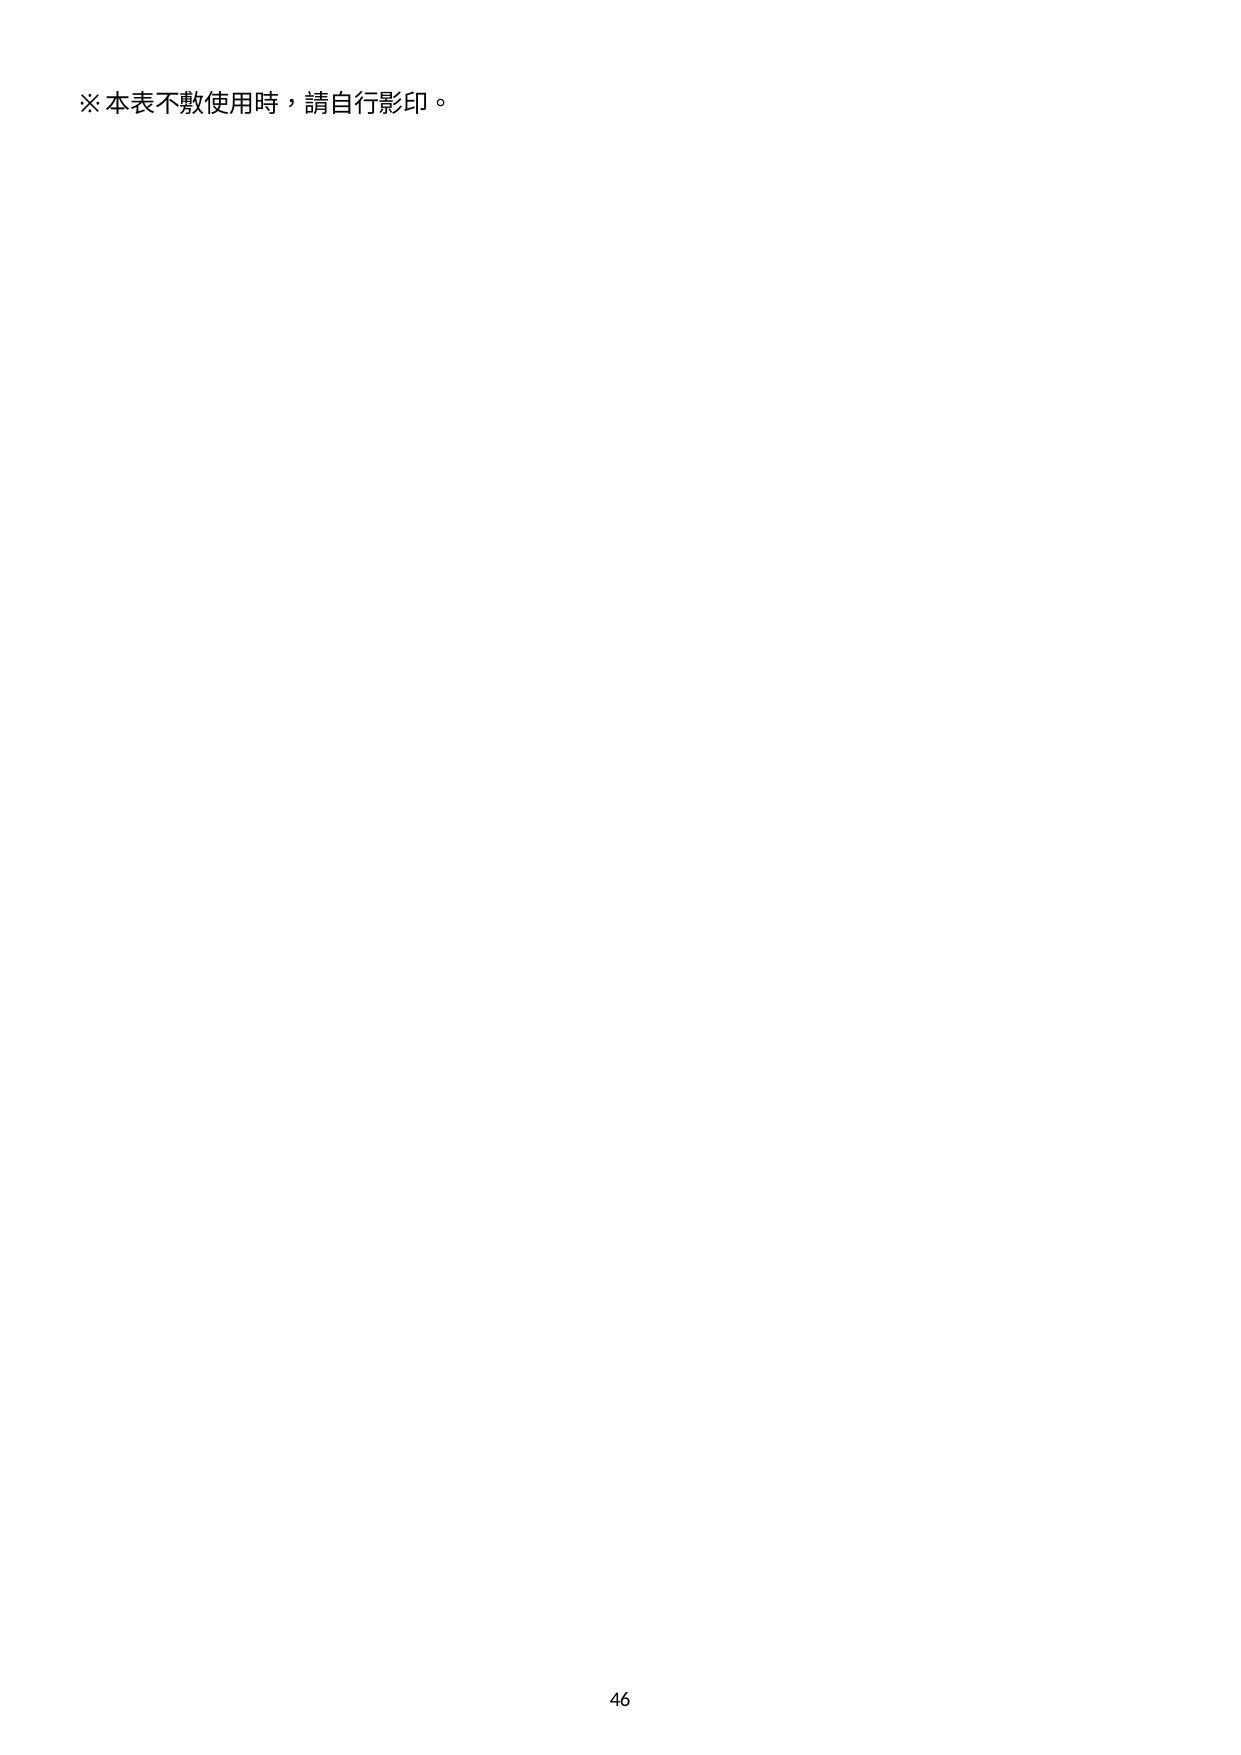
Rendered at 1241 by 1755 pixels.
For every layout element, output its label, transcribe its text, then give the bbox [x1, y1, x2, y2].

text ※本表不敷使用時，請自行影印。 [75, 83, 1211, 119]
